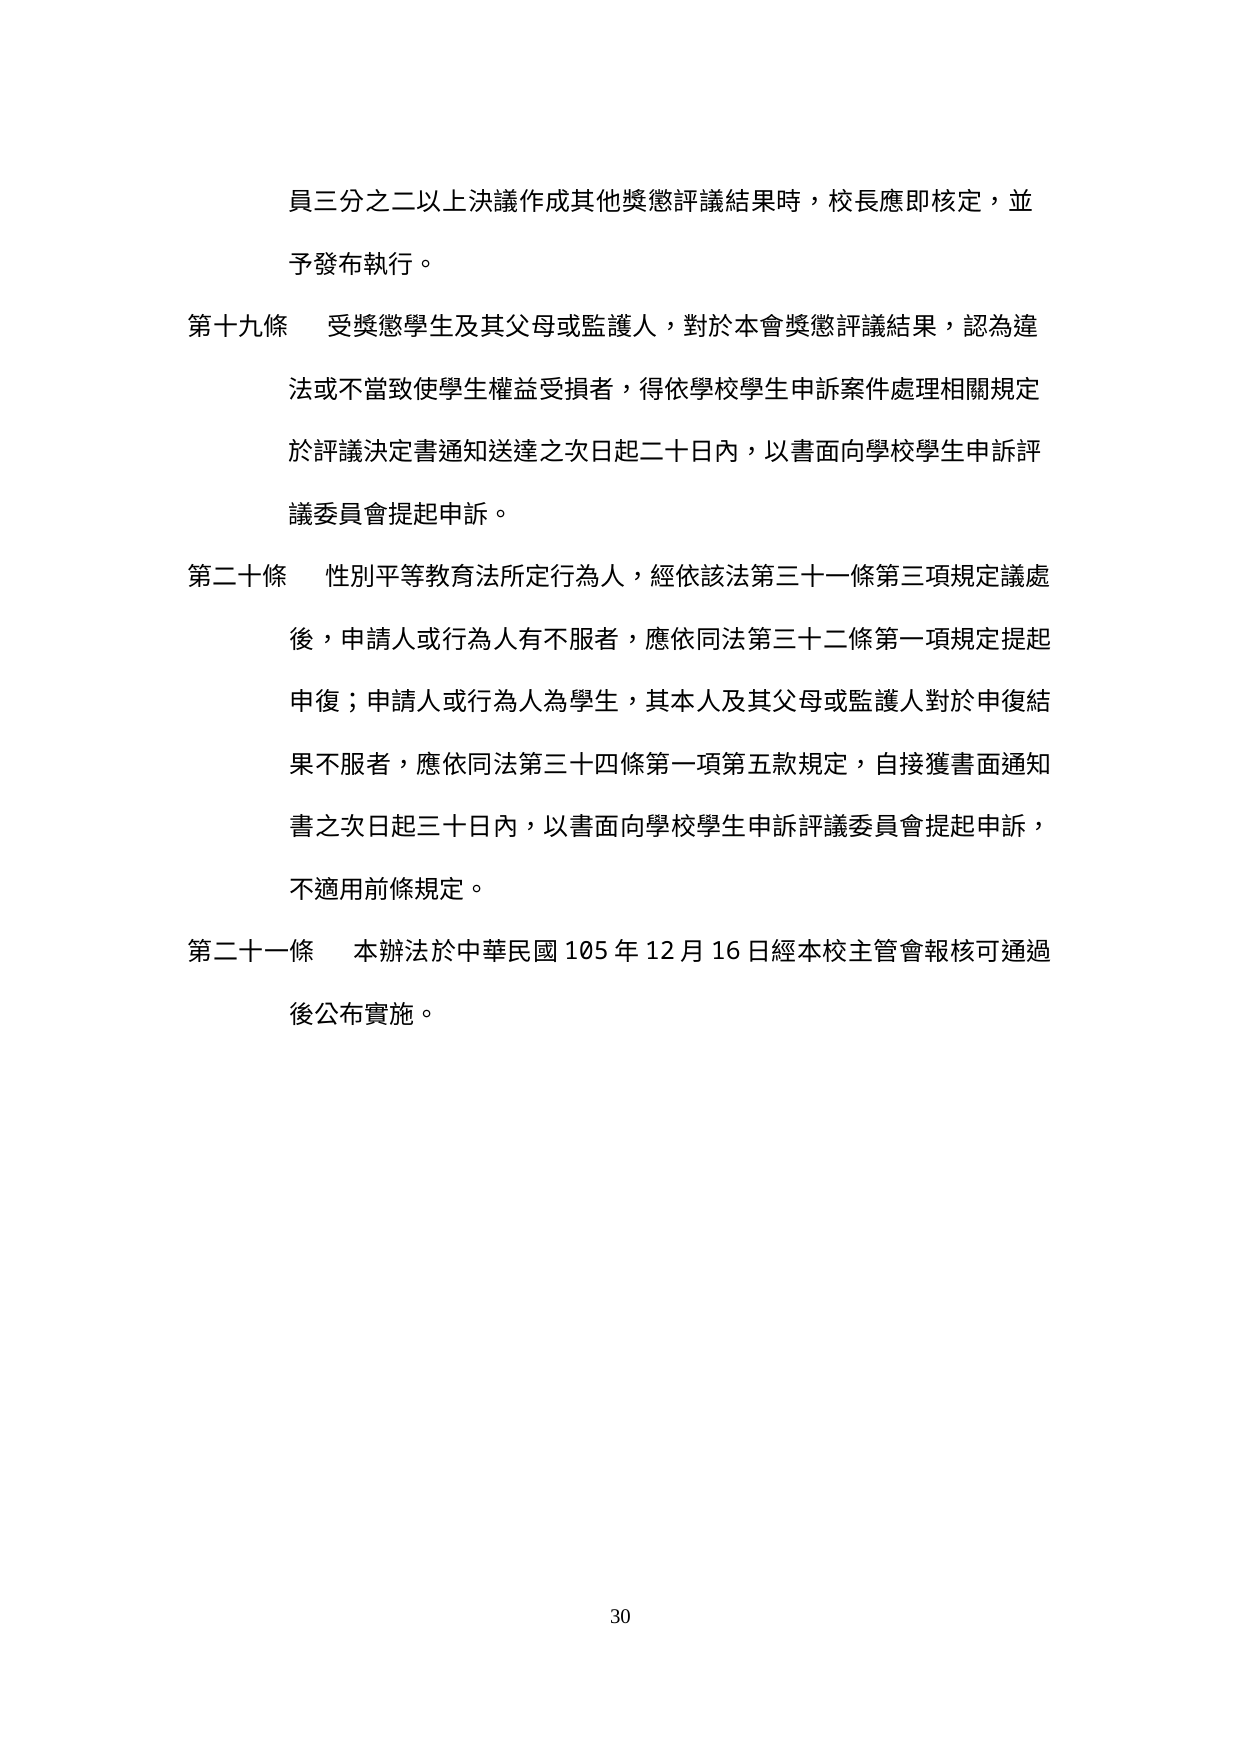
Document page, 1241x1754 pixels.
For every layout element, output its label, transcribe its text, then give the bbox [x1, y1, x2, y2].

text 第十九條 受獎懲學生及其父母或監護人，對於本會獎懲評議結果，認為違法或不當致使學生權益受損者，得依學校學生申訴案件處理相關規定，於評議決定書通知送達之次日起二十日內，以書面向學校學生申訴評議委員會提起申訴。 [187, 283, 1041, 444]
text 員三分之二以上決議作成其他獎懲評議結果時，校長應即核定，並予發布執行。 [187, 158, 1035, 283]
